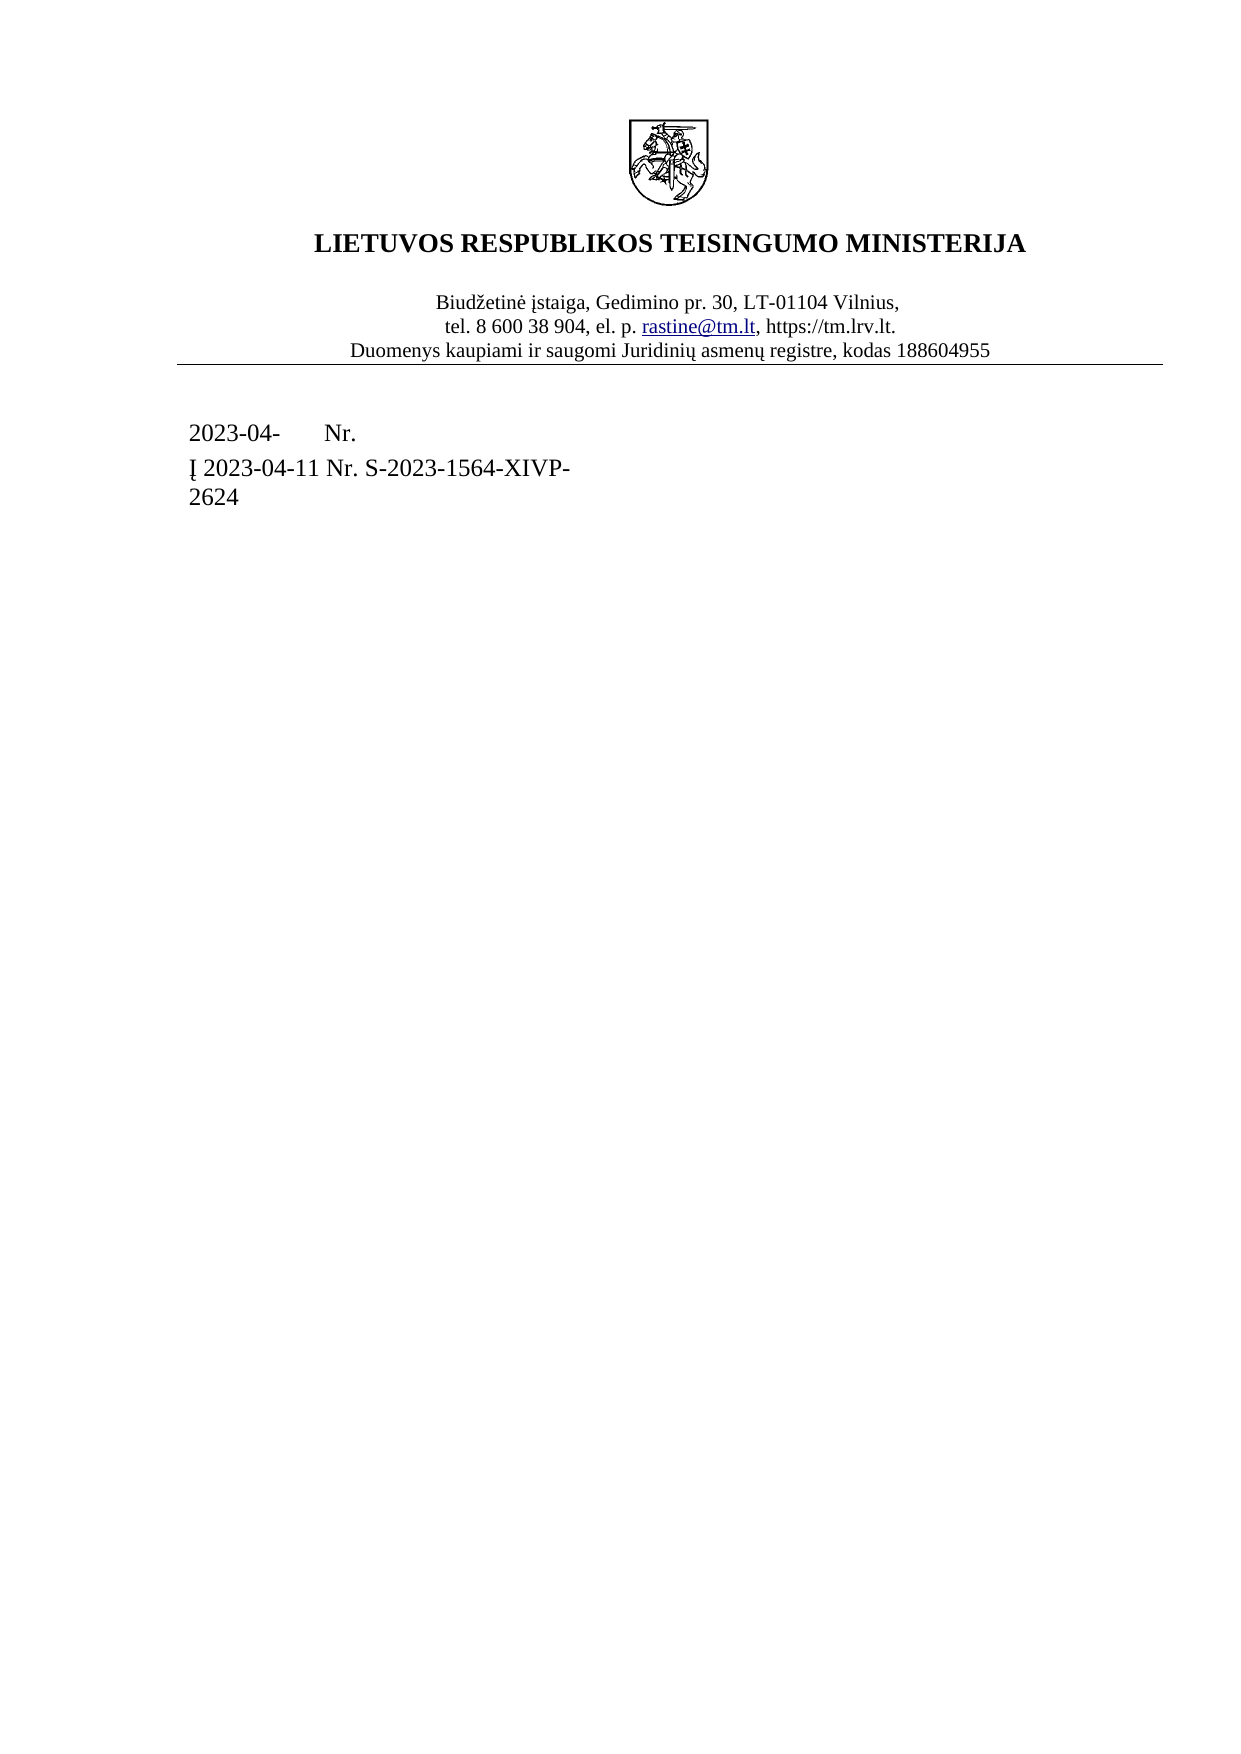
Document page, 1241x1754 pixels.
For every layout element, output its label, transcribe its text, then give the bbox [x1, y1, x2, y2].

table_cell [598, 453, 603, 511]
table_cell Į 2023-04-11 Nr. S-2023-1564-XIVP-2624 [177, 453, 598, 511]
table_header 2023-04- Nr. [177, 418, 603, 453]
